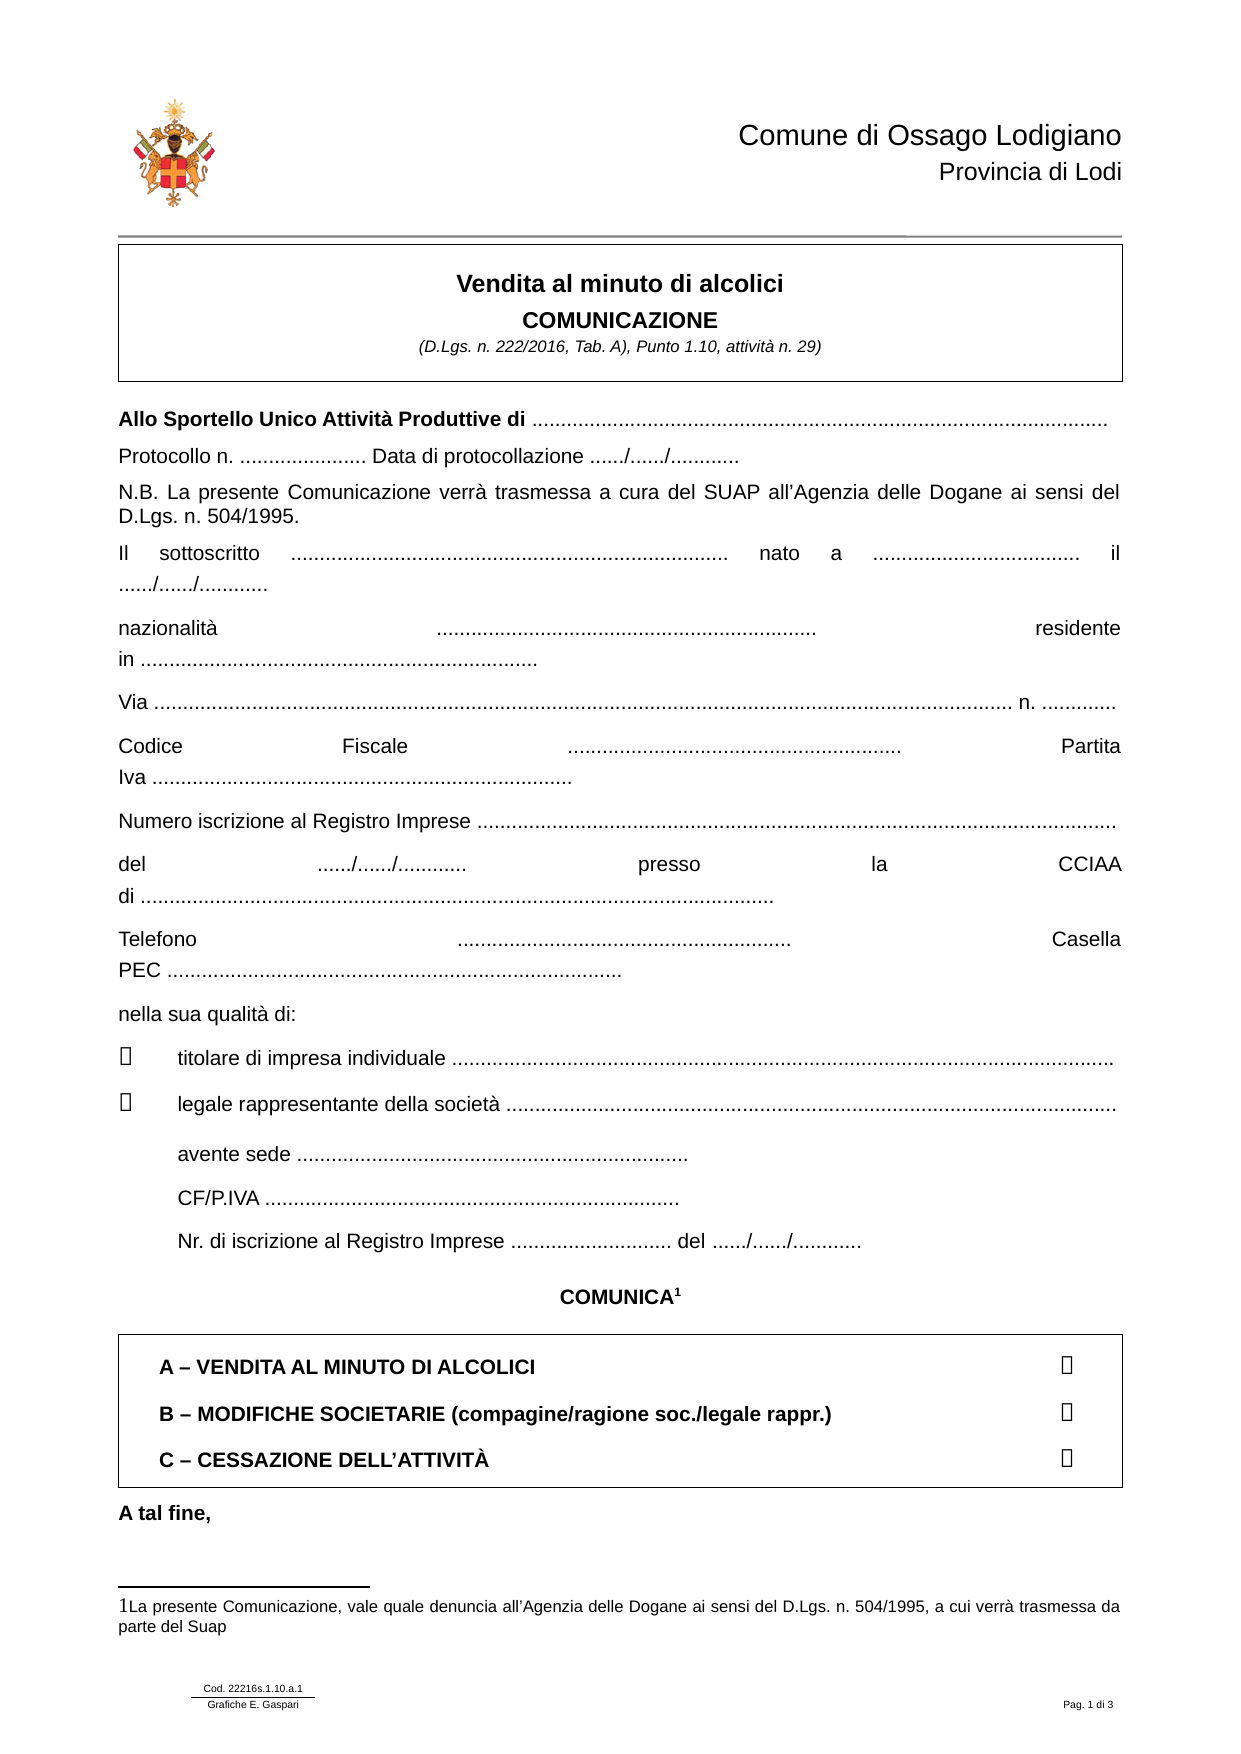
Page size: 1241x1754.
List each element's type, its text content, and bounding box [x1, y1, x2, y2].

text del ....../....../............ presso la CCIAA di .............................................................................................................. [118, 852, 1122, 907]
text nazionalità .................................................................. residente in ..................................................................... [118, 615, 1122, 671]
text Comune di Ossago Lodigiano [224, 118, 1122, 152]
text  titolare di impresa individuale ................................................................................................................... [118, 1038, 1122, 1072]
text avente sede .................................................................... [177, 1142, 1122, 1166]
picture [122, 87, 224, 219]
text CF/P.IVA ........................................................................ [177, 1185, 1122, 1209]
text nella sua qualità di: [118, 1002, 1122, 1026]
text La presente Comunicazione, vale quale denuncia all’Agenzia delle Dogane ai sensi del D.Lgs. n. 504/1995, a cui verrà trasmessa da parte del Suap [118, 1593, 1122, 1636]
text A tal fine, [118, 1501, 1122, 1525]
text COMUNICA [118, 1285, 1122, 1309]
text Provincia di Lodi [224, 157, 1122, 185]
text Allo Sportello Unico Attività Produttive di .................................................................................................... [118, 407, 1122, 431]
text Numero iscrizione al Registro Imprese ............................................................................................................... [118, 809, 1122, 833]
text Via ..................................................................................................................................................... n. ............. [118, 690, 1122, 714]
text Protocollo n. ...................... Data di protocollazione ....../....../............ [118, 444, 1122, 468]
text  legale rappresentante della società .......................................................................................................... [118, 1085, 1122, 1119]
table_header A – VENDITA AL MINUTO DI ALCOLICI  B – MODIFICHE SOCIETARIE (compagine/ragione soc./legale rappr.)  C – CESSAZIONE DELL’ATTIVITÀ  [119, 1335, 1122, 1487]
table_header Vendita al minuto di alcolici COMUNICAZIONE (D.Lgs. n. 222/2016, Tab. A), Punto 1.10, attività n. 29) [119, 245, 1122, 381]
text N.B. La presente Comunicazione verrà trasmessa a cura del SUAP all’Agenzia delle Dogane ai sensi del D.Lgs. n. 504/1995. [118, 480, 1122, 528]
text Nr. di iscrizione al Registro Imprese ............................ del ....../....../............ [177, 1229, 1122, 1253]
text Codice Fiscale .......................................................... Partita Iva ......................................................................... [118, 734, 1122, 789]
text Il sottoscritto ............................................................................ nato a .................................... il ....../....../............ [118, 541, 1122, 596]
text Telefono .......................................................... Casella PEC ............................................................................... [118, 927, 1122, 982]
